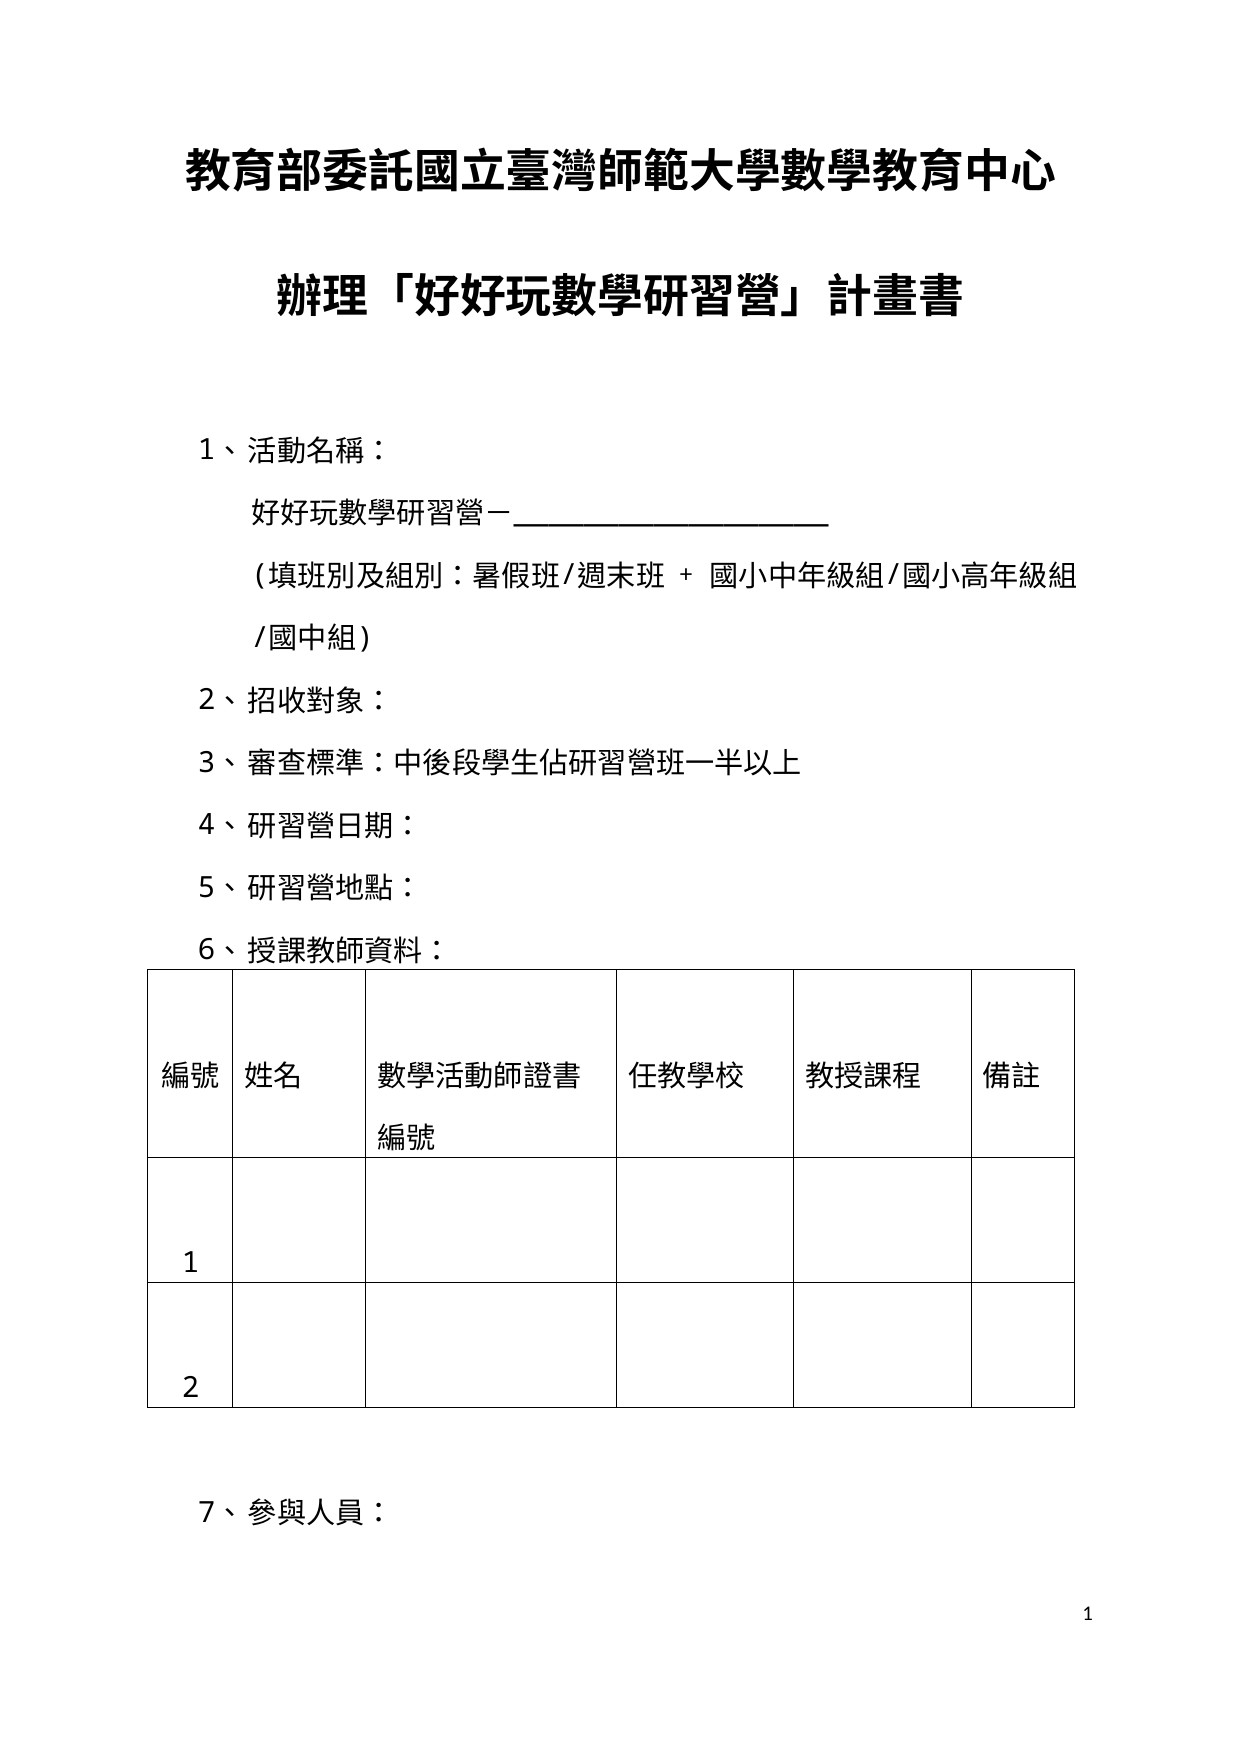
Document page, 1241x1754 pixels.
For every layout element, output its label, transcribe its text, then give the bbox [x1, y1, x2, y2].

table_cell [233, 1283, 365, 1407]
table_cell [617, 1158, 793, 1282]
list 審查標準：中後段學生佔研習營班一半以上 [198, 719, 1092, 782]
text 教育部委託國立臺灣師範大學數學教育中心 [148, 94, 1092, 219]
list 研習營日期： [198, 782, 1092, 844]
table_cell [233, 1158, 365, 1282]
table_cell [366, 1158, 616, 1282]
table_header 姓名 [233, 970, 365, 1157]
list 參與人員： [198, 1469, 1092, 1532]
list 招收對象： [198, 657, 1092, 719]
table_cell [972, 1283, 1074, 1407]
list 授課教師資料： [198, 907, 1092, 969]
text (填班別及組別：暑假班/週末班 + 國小中年級組/國小高年級組/國中組) [251, 532, 1092, 657]
table_cell [366, 1283, 616, 1407]
table_cell 1 [148, 1158, 232, 1282]
text 辦理「好好玩數學研習營」計畫書 [148, 219, 1092, 344]
table_header 備註 [972, 970, 1074, 1157]
table_cell 2 [148, 1283, 232, 1407]
table_header 教授課程 [794, 970, 971, 1157]
list 活動名稱： [198, 407, 1092, 469]
table_cell [617, 1283, 793, 1407]
text 好好玩數學研習營－__________________ [251, 469, 1092, 532]
table_header 編號 [148, 970, 232, 1157]
list 研習營地點： [198, 844, 1092, 907]
table_cell [794, 1158, 971, 1282]
table_header 數學活動師證書編號 [366, 970, 616, 1157]
table_header 任教學校 [617, 970, 793, 1157]
table_cell [794, 1283, 971, 1407]
table_cell [972, 1158, 1074, 1282]
